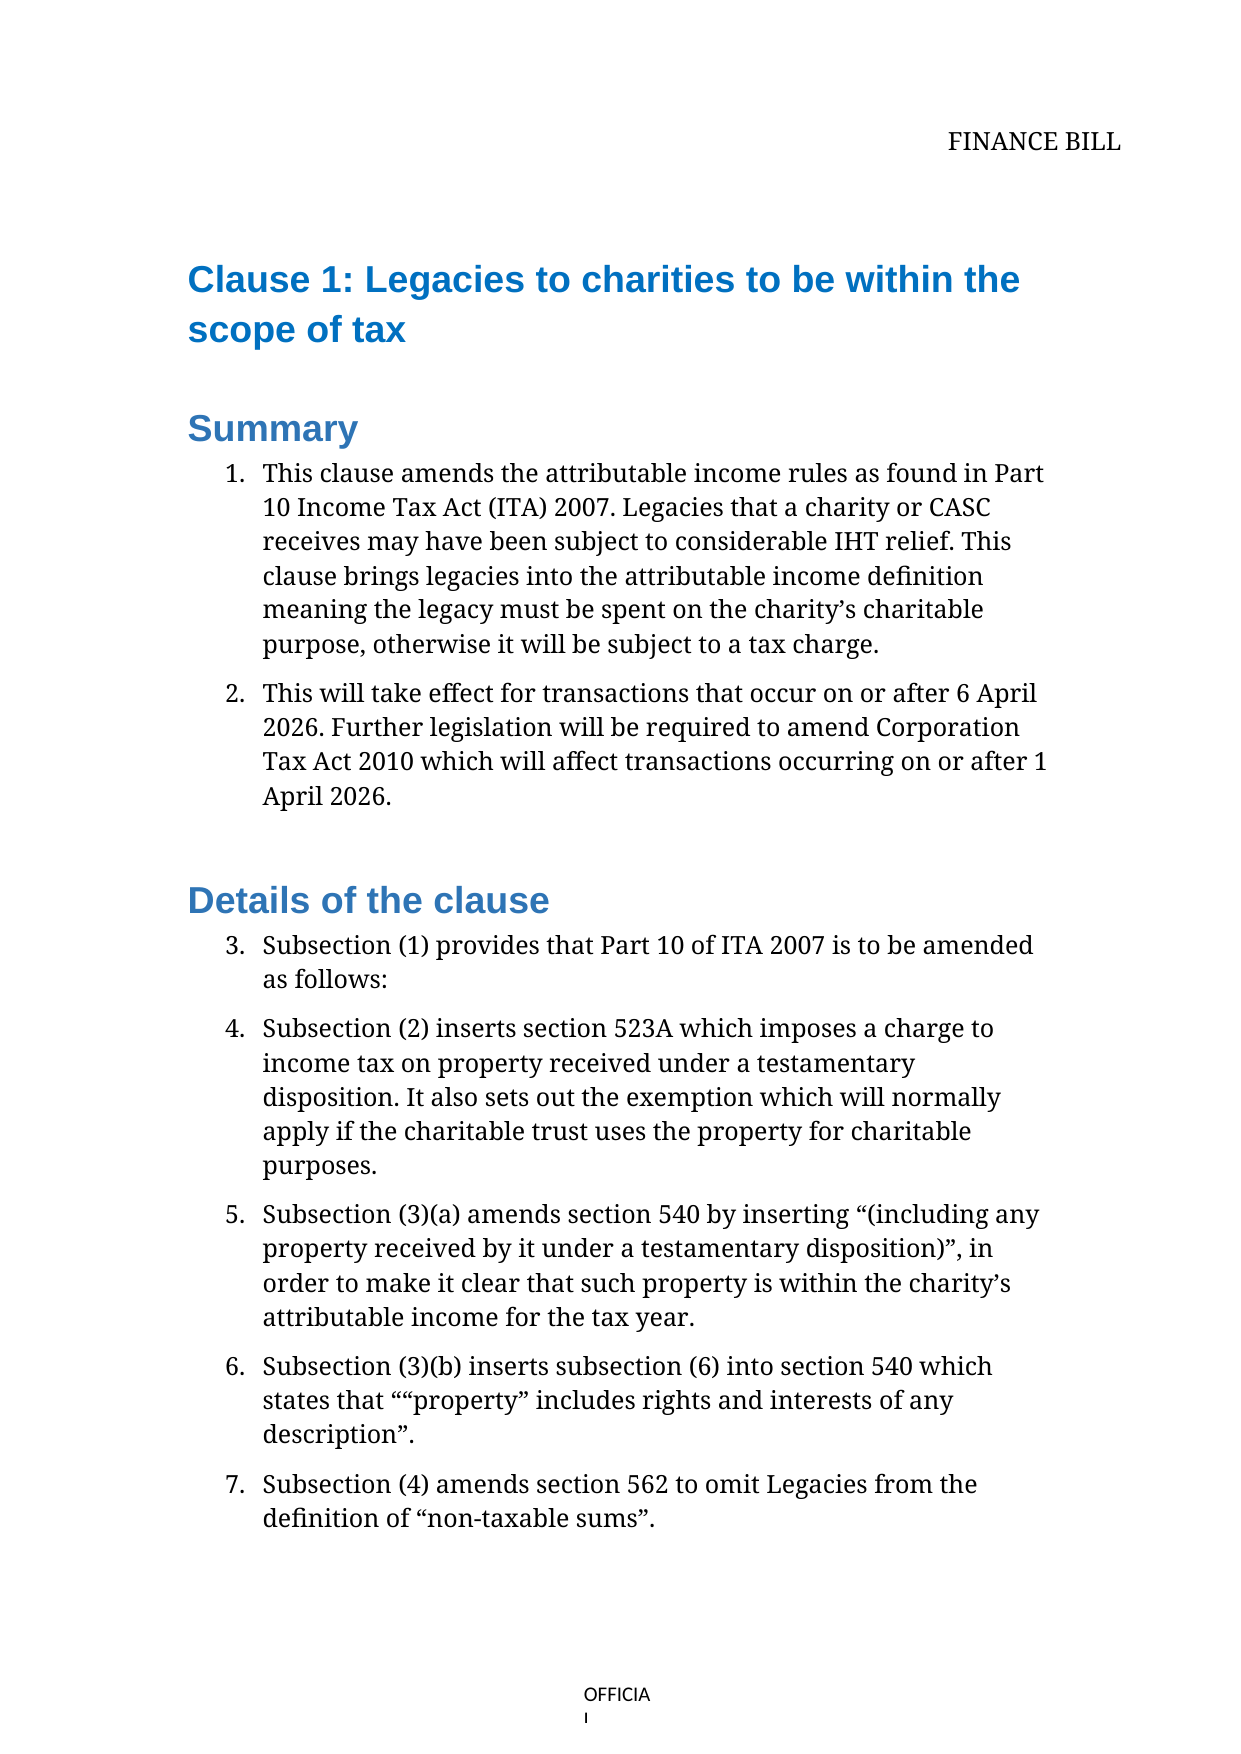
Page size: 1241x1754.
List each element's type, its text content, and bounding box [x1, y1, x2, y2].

list Subsection (3)(b) inserts subsection (6) into section 540 which states that ““property” includes rights and interests of any description”. [225, 1349, 1053, 1451]
list This will take effect for transactions that occur on or after 6 April 2026. Further legislation will be required to amend Corporation Tax Act 2010 which will affect transactions occurring on or after 1 April 2026. [225, 676, 1053, 812]
subtitle Details of the clause [187, 878, 1053, 921]
list Subsection (4) amends section 562 to omit Legacies from the definition of “non-taxable sums”. [225, 1467, 1053, 1535]
subtitle Clause 1: Legacies to charities to be within the scope of tax [187, 257, 1053, 350]
list Subsection (1) provides that Part 10 of ITA 2007 is to be amended as follows: [225, 927, 1053, 996]
list This clause amends the attributable income rules as found in Part 10 Income Tax Act (ITA) 2007. Legacies that a charity or CASC receives may have been subject to considerable IHT relief. This clause brings legacies into the attributable income definition meaning the legacy must be spent on the charity’s charitable purpose, otherwise it will be subject to a tax charge. [225, 456, 1053, 660]
list Subsection (3)(a) amends section 540 by inserting “(including any property received by it under a testamentary disposition)”, in order to make it clear that such property is within the charity’s attributable income for the tax year. [225, 1197, 1053, 1333]
list Subsection (2) inserts section 523A which imposes a charge to income tax on property received under a testamentary disposition. It also sets out the exemption which will normally apply if the charitable trust uses the property for charitable purposes. [225, 1011, 1053, 1181]
subtitle Summary [187, 406, 1053, 449]
